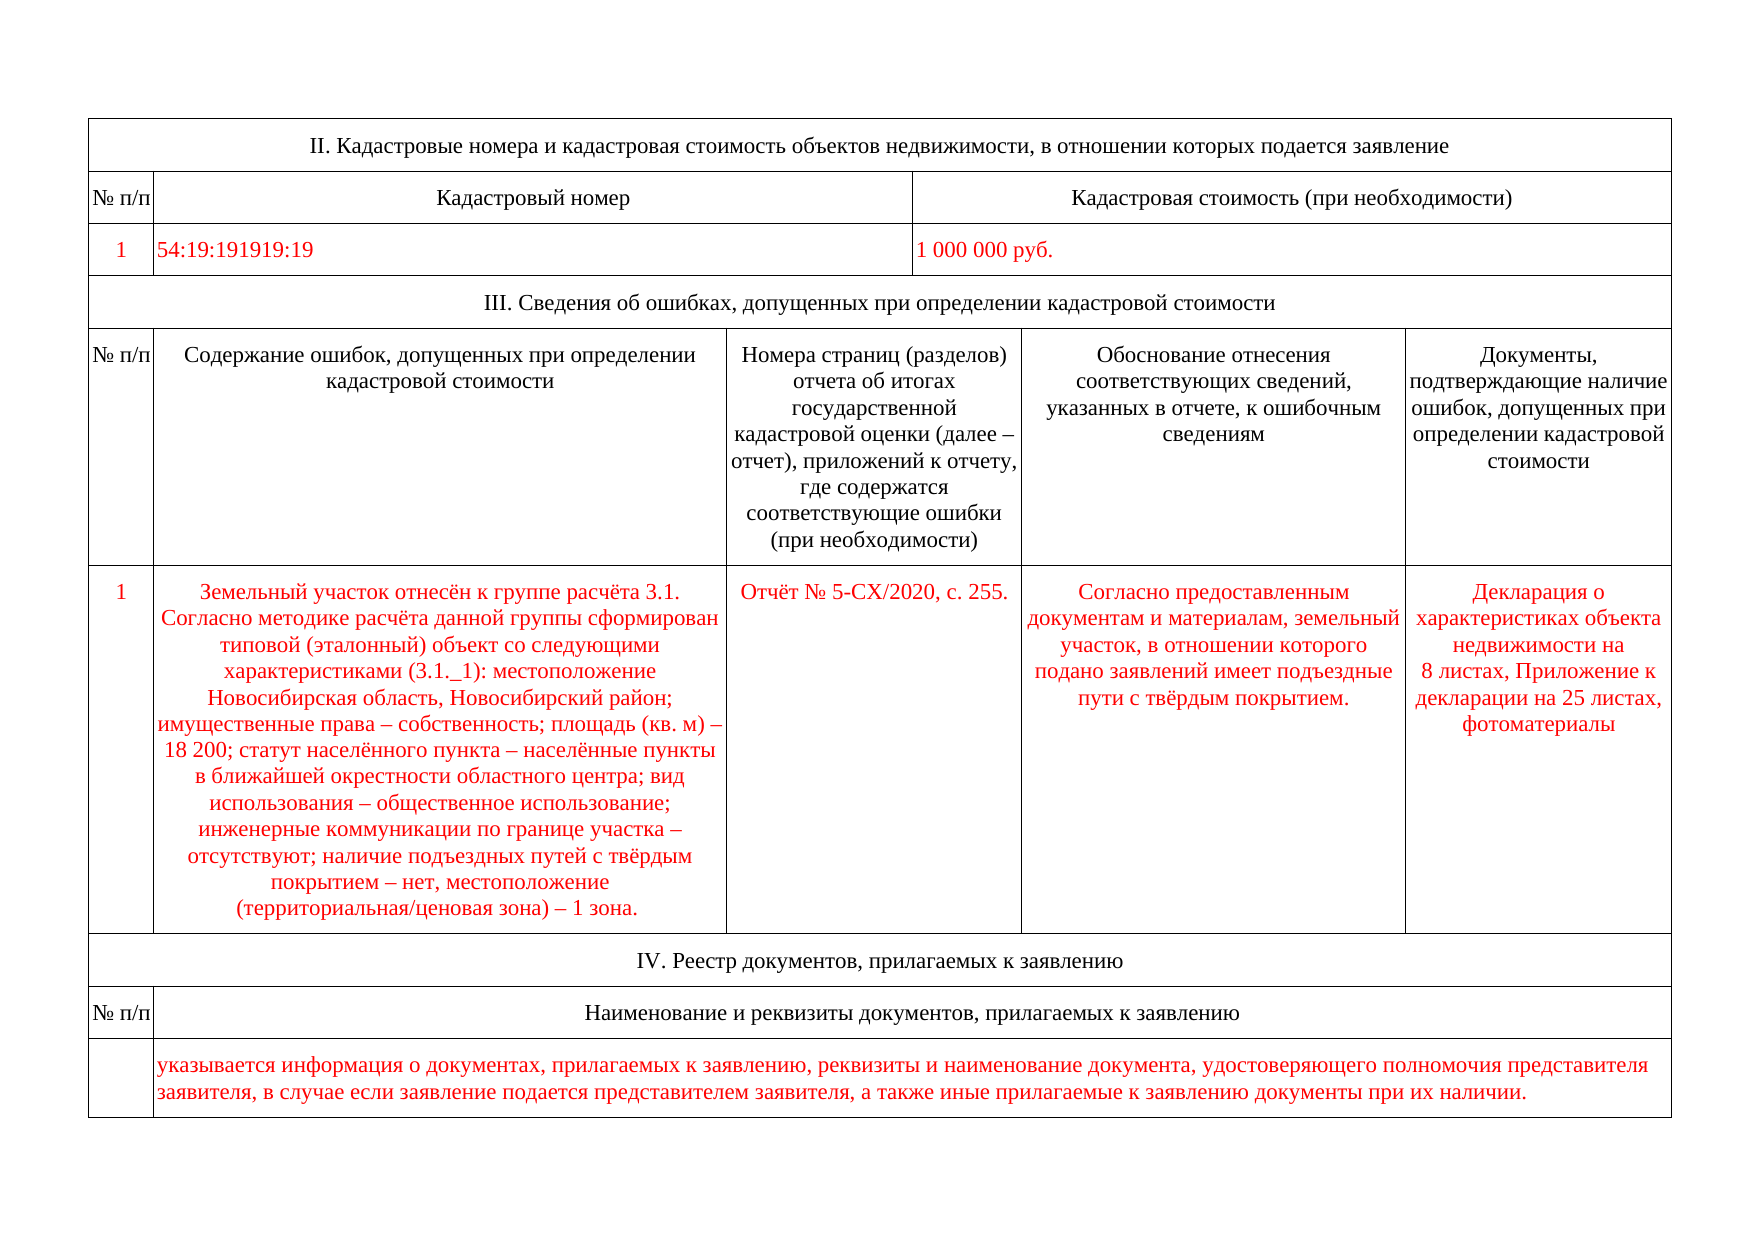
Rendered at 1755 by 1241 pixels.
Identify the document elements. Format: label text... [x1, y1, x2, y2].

table_cell Номера страниц (разделов) отчета об итогах государственной кадастровой оценки (далее – отчет), приложений к отчету, где содержатся соответствующие ошибки (при необходимости) [727, 329, 1021, 564]
table_cell Земельный участок отнесён к группе расчёта 3.1. Согласно методике расчёта данной группы сформирован типовой (эталонный) объект со следующими характеристиками (3.1._1): местоположение Новосибирская область, Новосибирский район; имущественные права – собственность; площадь (кв. м) – 18 200; статут населённого пункта – населённые пункты в ближайшей окрестности областного центра; вид использования – общественное использование; инженерные коммуникации по границе участка – отсутствуют; наличие подъездных путей с твёрдым покрытием – нет, местоположение (территориальная/ценовая зона) – 1 зона. [154, 566, 726, 933]
table_cell II. Кадастровые номера и кадастровая стоимость объектов недвижимости, в отношении которых подается заявление [89, 119, 1671, 171]
table_cell указывается информация о документах, прилагаемых к заявлению, реквизиты и наименование документа, удостоверяющего полномочия представителя заявителя, в случае если заявление подается представителем заявителя, а также иные прилагаемые к заявлению документы при их наличии. [154, 1039, 1671, 1117]
table_cell Содержание ошибок, допущенных при определении кадастровой стоимости [154, 329, 726, 564]
table_cell 1 000 000 руб. [913, 224, 1671, 275]
table_cell III. Сведения об ошибках, допущенных при определении кадастровой стоимости [89, 276, 1671, 328]
table_cell Документы, подтверждающие наличие ошибок, допущенных при определении кадастровой стоимости [1406, 329, 1671, 564]
table_cell 1 [89, 224, 153, 275]
table_cell Согласно предоставленным документам и материалам, земельный участок, в отношении которого подано заявлений имеет подъездные пути с твёрдым покрытием. [1022, 566, 1405, 933]
table_cell Декларация о характеристиках объекта недвижимости на 8 листах, Приложение к декларации на 25 листах, фотоматериалы [1406, 566, 1671, 933]
table_cell 1 [89, 566, 153, 933]
table_cell Отчёт № 5-СХ/2020, с. 255. [727, 566, 1021, 933]
table_cell № п/п [89, 329, 153, 564]
table_cell № п/п [89, 172, 153, 223]
table_cell Обоснование отнесения соответствующих сведений, указанных в отчете, к ошибочным сведениям [1022, 329, 1405, 564]
table_cell 54:19:191919:19 [154, 224, 912, 275]
table_cell Кадастровая стоимость (при необходимости) [913, 172, 1671, 223]
table_cell IV. Реестр документов, прилагаемых к заявлению [89, 934, 1671, 986]
table_cell Кадастровый номер [154, 172, 912, 223]
table_cell № п/п [89, 987, 153, 1038]
table_cell Наименование и реквизиты документов, прилагаемых к заявлению [154, 987, 1671, 1038]
table_cell [89, 1039, 153, 1117]
